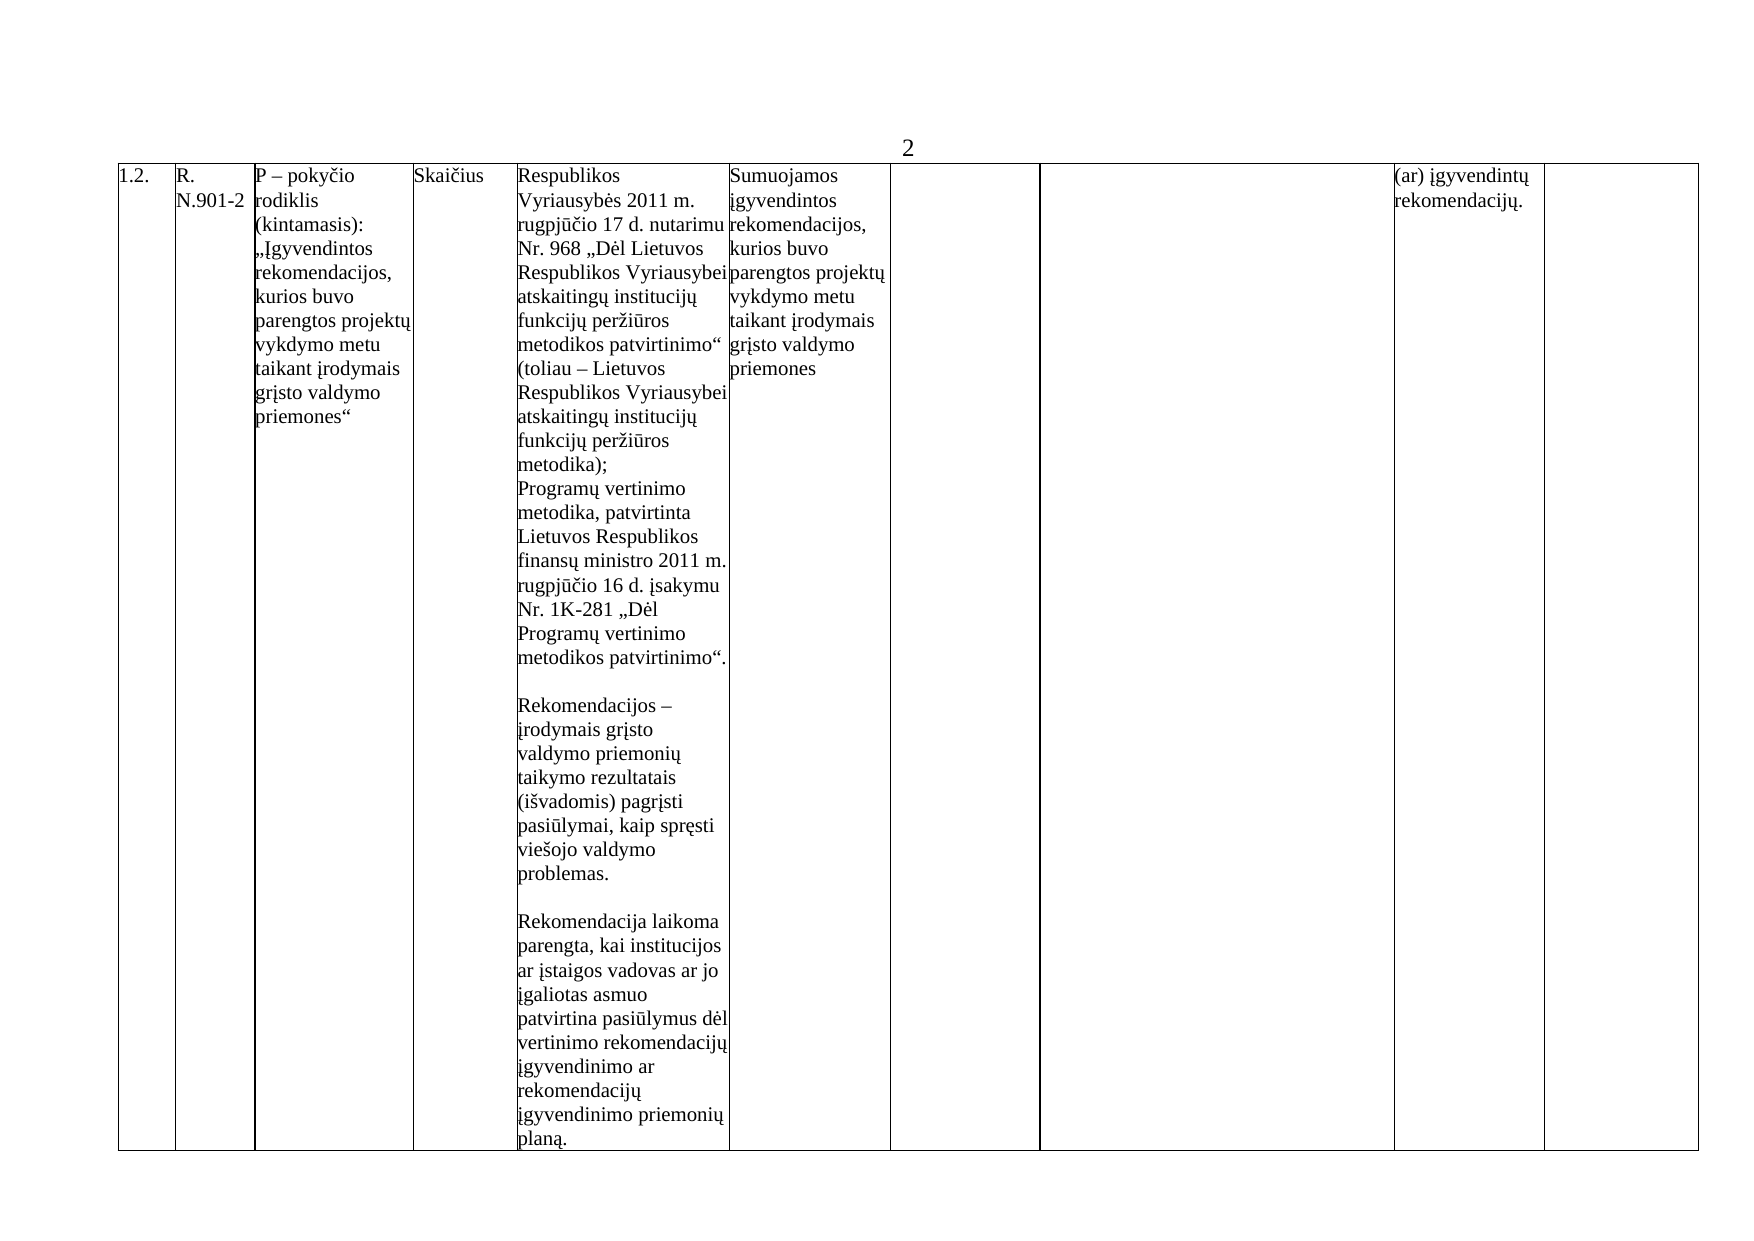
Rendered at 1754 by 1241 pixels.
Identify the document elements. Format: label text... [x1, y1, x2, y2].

table_cell 1.2. [119, 164, 175, 1150]
table_cell R. N.901-2 [176, 164, 254, 1150]
table_cell [891, 164, 1039, 1150]
table_cell (ar) įgyvendintų rekomendacijų. [1395, 164, 1544, 1150]
table_cell Skaičius [414, 164, 517, 1150]
table_cell Sumuojamos įgyvendintos rekomendacijos, kurios buvo parengtos projektų vykdymo metu taikant įrodymais grįsto valdymo priemones [730, 164, 890, 1150]
table_cell Respublikos Vyriausybės 2011 m. rugpjūčio 17 d. nutarimu Nr. 968 „Dėl Lietuvos Respublikos Vyriausybei atskaitingų institucijų funkcijų peržiūros metodikos patvirtinimo“ (toliau – Lietuvos Respublikos Vyriausybei atskaitingų institucijų funkcijų peržiūros metodika); Programų vertinimo metodika, patvirtinta Lietuvos Respublikos finansų ministro 2011 m. rugpjūčio 16 d. įsakymu Nr. 1K-281 „Dėl Programų vertinimo metodikos patvirtinimo“. Rekomendacijos – įrodymais grįsto valdymo priemonių taikymo rezultatais (išvadomis) pagrįsti pasiūlymai, kaip spręsti viešojo valdymo problemas. Rekomendacija laikoma parengta, kai institucijos ar įstaigos vadovas ar jo įgaliotas asmuo patvirtina pasiūlymus dėl vertinimo rekomendacijų įgyvendinimo ar rekomendacijų įgyvendinimo priemonių planą. [518, 164, 729, 1150]
table_cell P – pokyčio rodiklis (kintamasis): „Įgyvendintos rekomendacijos, kurios buvo parengtos projektų vykdymo metu taikant įrodymais grįsto valdymo priemones“ [256, 164, 413, 1150]
table_cell [1041, 164, 1394, 1150]
table_cell [1545, 164, 1698, 1150]
